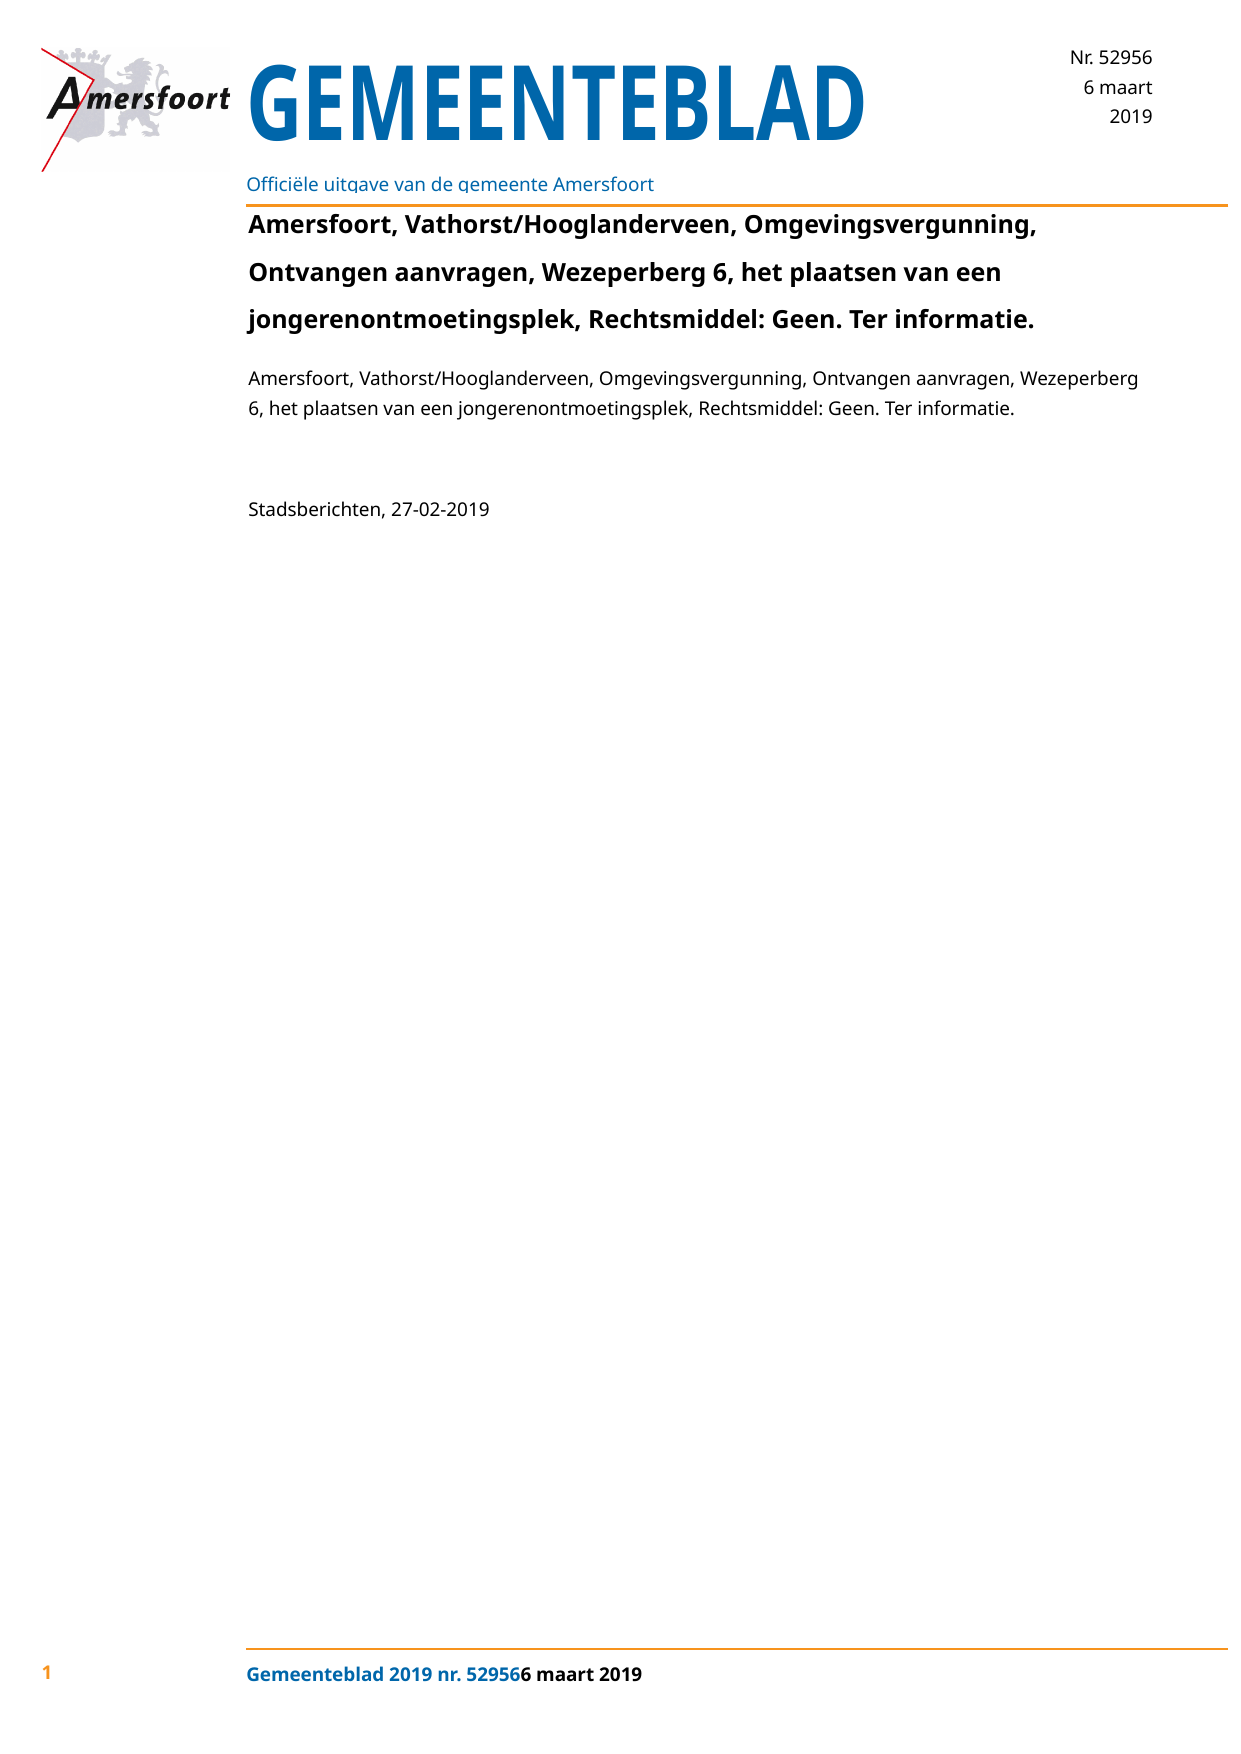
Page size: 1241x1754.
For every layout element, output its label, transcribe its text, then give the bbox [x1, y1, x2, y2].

picture [41, 47, 231, 172]
text Amersfoort, Vathorst/Hooglanderveen, Omgevingsvergunning, Ontvangen aanvragen, Wezeperberg 6, het plaatsen van een jongerenontmoetingsplek, Rechtsmiddel: Geen. Ter informatie. [248, 207, 1152, 336]
text Amersfoort, Vathorst/Hooglanderveen, Omgevingsvergunning, Ontvangen aanvragen, Wezeperberg 6, het plaatsen van een jongerenontmoetingsplek, Rechtsmiddel: Geen. Ter informatie. [248, 366, 1152, 421]
text Stadsberichten, 27-02-2019 [248, 496, 1152, 522]
